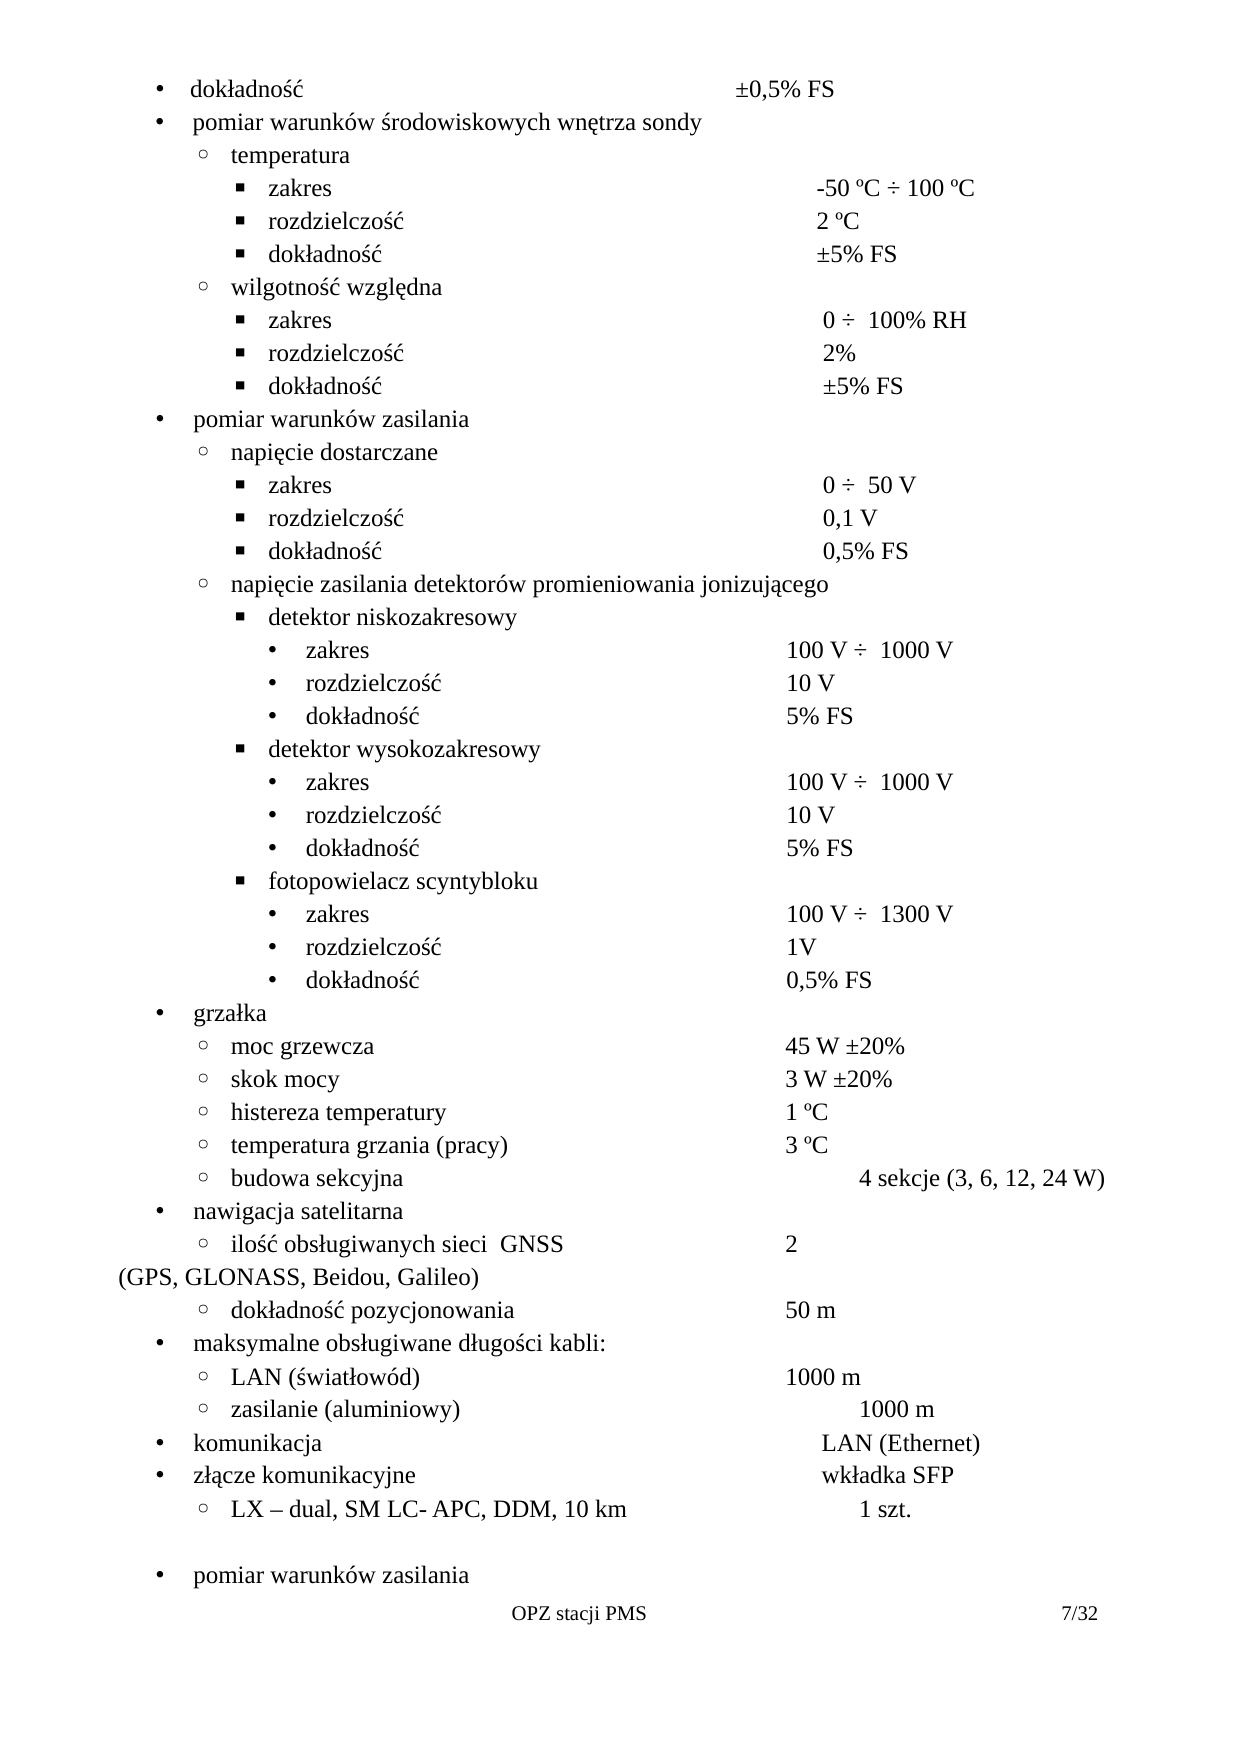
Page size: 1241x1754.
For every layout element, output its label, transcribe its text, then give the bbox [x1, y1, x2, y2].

list dokładność 0,5% FS [231, 536, 1122, 565]
list zasilanie (aluminiowy) 1000 m [193, 1394, 1122, 1423]
list LX – dual, SM LC- APC, DDM, 10 km 1 szt. [193, 1494, 1122, 1522]
list komunikacja LAN (Ethernet) [156, 1428, 1122, 1456]
list rozdzielczość 1V [268, 932, 1122, 961]
list ilość obsługiwanych sieci GNSS 2 [193, 1229, 1122, 1258]
list zakres 100 V ÷ 1000 V [268, 635, 1122, 664]
list zakres 0 ÷ 100% RH [231, 305, 1122, 334]
list rozdzielczość 10 V [268, 668, 1122, 697]
list pomiar warunków zasilania [156, 404, 1122, 433]
list rozdzielczość 2 ºC [231, 206, 1122, 234]
list nawigacja satelitarna [156, 1196, 1122, 1225]
list maksymalne obsługiwane długości kabli: [156, 1328, 1122, 1357]
list budowa sekcyjna 4 sekcje (3, 6, 12, 24 W) [193, 1163, 1122, 1192]
list dokładność 0,5% FS [268, 965, 1122, 994]
list rozdzielczość 2% [231, 338, 1122, 367]
list grzałka [156, 998, 1122, 1027]
list złącze komunikacyjne wkładka SFP [156, 1461, 1122, 1489]
list zakres 100 V ÷ 1300 V [268, 899, 1122, 928]
list dokładność ±5% FS [231, 239, 1122, 268]
list pomiar warunków środowiskowych wnętrza sondy [155, 107, 1122, 136]
list zakres 100 V ÷ 1000 V [268, 767, 1122, 796]
list detektor wysokozakresowy [231, 734, 1122, 763]
list pomiar warunków zasilania [156, 1560, 1122, 1588]
list napięcie dostarczane [193, 437, 1122, 466]
list moc grzewcza 45 W ±20% [193, 1031, 1122, 1060]
list napięcie zasilania detektorów promieniowania jonizującego [193, 569, 1122, 598]
list dokładność 5% FS [268, 701, 1122, 730]
list LAN (światłowód) 1000 m [193, 1362, 1122, 1390]
list zakres 0 ÷ 50 V [231, 470, 1122, 499]
list fotopowielacz scyntybloku [231, 866, 1122, 895]
text (GPS, GLONASS, Beidou, Galileo) [118, 1262, 1122, 1291]
list histereza temperatury 1 ºC [193, 1097, 1122, 1126]
list dokładność pozycjonowania 50 m [193, 1296, 1122, 1324]
list zakres -50 ºC ÷ 100 ºC [231, 173, 1122, 202]
list dokładność ±5% FS [231, 371, 1122, 400]
list skok mocy 3 W ±20% [193, 1064, 1122, 1093]
list detektor niskozakresowy [231, 602, 1122, 631]
list temperatura grzania (pracy) 3 ºC [193, 1130, 1122, 1159]
list temperatura [193, 140, 1122, 168]
list dokładność 5% FS [268, 833, 1122, 862]
list dokładność ±0,5% FS [156, 74, 1122, 102]
list rozdzielczość 10 V [268, 800, 1122, 829]
list rozdzielczość 0,1 V [231, 503, 1122, 532]
list wilgotność względna [193, 272, 1122, 301]
